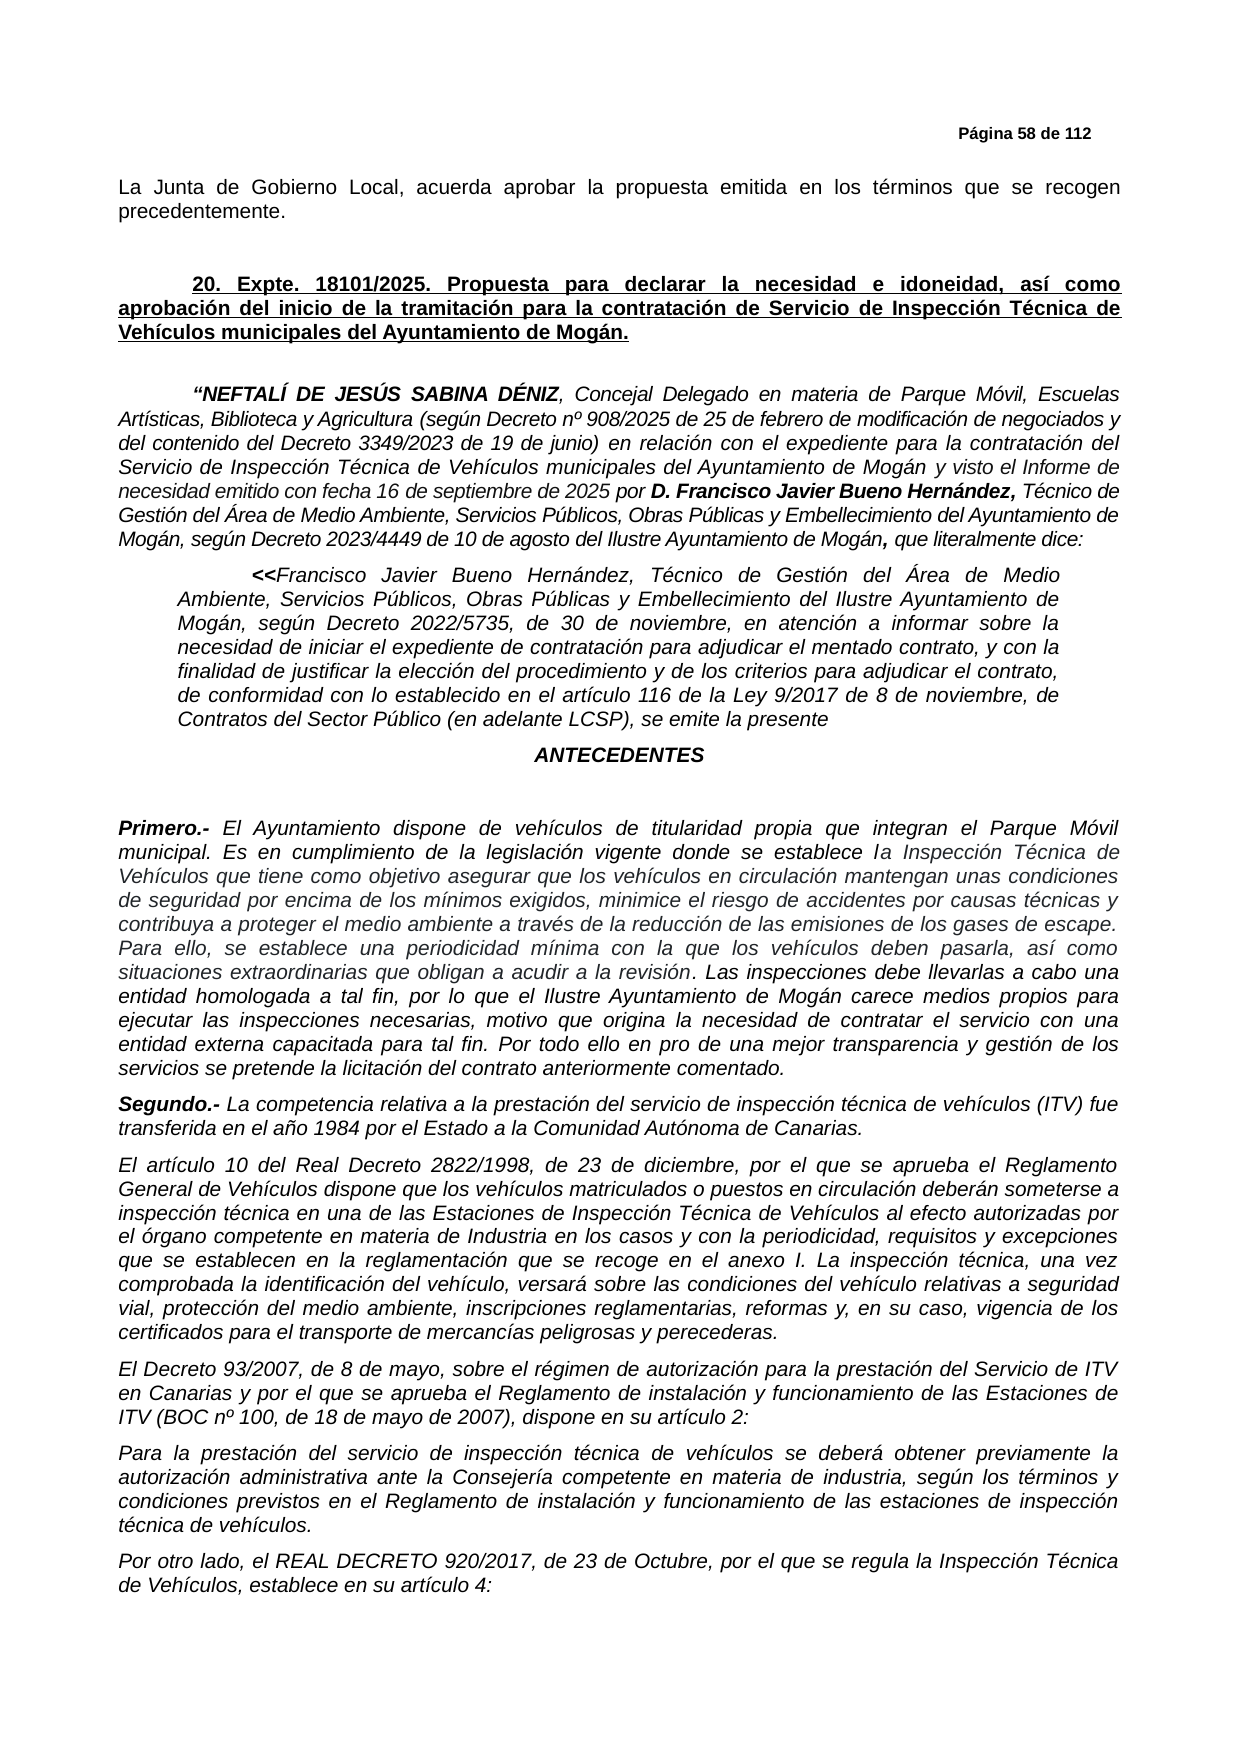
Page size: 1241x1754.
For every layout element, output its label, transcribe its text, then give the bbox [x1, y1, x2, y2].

text El artículo 10 del Real Decreto 2822/1998, de 23 de diciembre, por el que se aprueba el Reglamento General de Vehículos dispone que los vehículos matriculados o puestos en circulación deberán someterse a inspección técnica en una de las Estaciones de Inspección Técnica de Vehículos al efecto autorizadas por el órgano competente en materia de Industria en los casos y con la periodicidad, requisitos y excepciones que se establecen en la reglamentación que se recoge en el anexo I. La inspección técnica, una vez comprobada la identificación del vehículo, versará sobre las condiciones del vehículo relativas a seguridad vial, protección del medio ambiente, inscripciones reglamentarias, reformas y, en su caso, vigencia de los certificados para el transporte de mercancías peligrosas y perecederas. [118, 1152, 1122, 1344]
text Segundo.- La competencia relativa a la prestación del servicio de inspección técnica de vehículos (ITV) fue transferida en el año 1984 por el Estado a la Comunidad Autónoma de Canarias. [118, 1092, 1122, 1140]
text El Decreto 93/2007, de 8 de mayo, sobre el régimen de autorización para la prestación del Servicio de ITV en Canarias y por el que se aprueba el Reglamento de instalación y funcionamiento de las Estaciones de ITV (BOC nº 100, de 18 de mayo de 2007), dispone en su artículo 2: [118, 1357, 1122, 1428]
text Para la prestación del servicio de inspección técnica de vehículos se deberá obtener previamente la autorización administrativa ante la Consejería competente en materia de industria, según los términos y condiciones previstos en el Reglamento de instalación y funcionamiento de las estaciones de inspección técnica de vehículos. [118, 1441, 1122, 1537]
text ANTECEDENTES [118, 743, 1122, 767]
text Vehículos municipales del Ayuntamiento de Mogán. [118, 318, 1122, 344]
text 20. Expte. 18101/2025. Propuesta para declarar la necesidad e idoneidad, así como aprobación del inicio de la tramitación para la contratación de Servicio de Inspección Técnica de [118, 272, 1122, 317]
text Por otro lado, el REAL DECRETO 920/2017, de 23 de Octubre, por el que se regula la Inspección Técnica de Vehículos, establece en su artículo 4: [118, 1549, 1122, 1597]
text <<Francisco Javier Bueno Hernández, Técnico de Gestión del Área de Medio Ambiente, Servicios Públicos, Obras Públicas y Embellecimiento del Ilustre Ayuntamiento de Mogán, según Decreto 2022/5735, de 30 de noviembre, en atención a informar sobre la necesidad de iniciar el expediente de contratación para adjudicar el mentado contrato, y con la finalidad de justificar la elección del procedimiento y de los criterios para adjudicar el contrato, de conformidad con lo establecido en el artículo 116 de la Ley 9/2017 de 8 de noviembre, de Contratos del Sector Público (en adelante LCSP), se emite la presente [177, 563, 1063, 731]
text Primero.- El Ayuntamiento dispone de vehículos de titularidad propia que integran el Parque Móvil municipal. Es en cumplimiento de la legislación vigente donde se establece la Inspección Técnica de Vehículos que tiene como objetivo asegurar que los vehículos en circulación mantengan unas condiciones de seguridad por encima de los mínimos exigidos, minimice el riesgo de accidentes por causas técnicas y contribuya a proteger el medio ambiente a través de la reducción de las emisiones de los gases de escape. Para ello, se establece una periodicidad mínima con la que los vehículos deben pasarla, así como situaciones extraordinarias que obligan a acudir a la revisión. Las inspecciones debe llevarlas a cabo una entidad homologada a tal fin, por lo que el Ilustre Ayuntamiento de Mogán carece medios propios para ejecutar las inspecciones necesarias, motivo que origina la necesidad de contratar el servicio con una entidad externa capacitada para tal fin. Por todo ello en pro de una mejor transparencia y gestión de los servicios se pretende la licitación del contrato anteriormente comentado. [118, 816, 1122, 1079]
text “NEFTALÍ DE JESÚS SABINA DÉNIZ, Concejal Delegado en materia de Parque Móvil, Escuelas Artísticas, Biblioteca y Agricultura (según Decreto nº 908/2025 de 25 de febrero de modificación de negociados y del contenido del Decreto 3349/2023 de 19 de junio) en relación con el expediente para la contratación del Servicio de Inspección Técnica de Vehículos municipales del Ayuntamiento de Mogán y visto el Informe de necesidad emitido con fecha 16 de septiembre de 2025 por D. Francisco Javier Bueno Hernández, Técnico de Gestión del Área de Medio Ambiente, Servicios Públicos, Obras Públicas y Embellecimiento del Ayuntamiento de Mogán, según Decreto 2023/4449 de 10 de agosto del Ilustre Ayuntamiento de Mogán, que literalmente dice: [118, 380, 1122, 550]
text La Junta de Gobierno Local, acuerda aprobar la propuesta emitida en los términos que se recogen precedentemente. [118, 175, 1122, 223]
